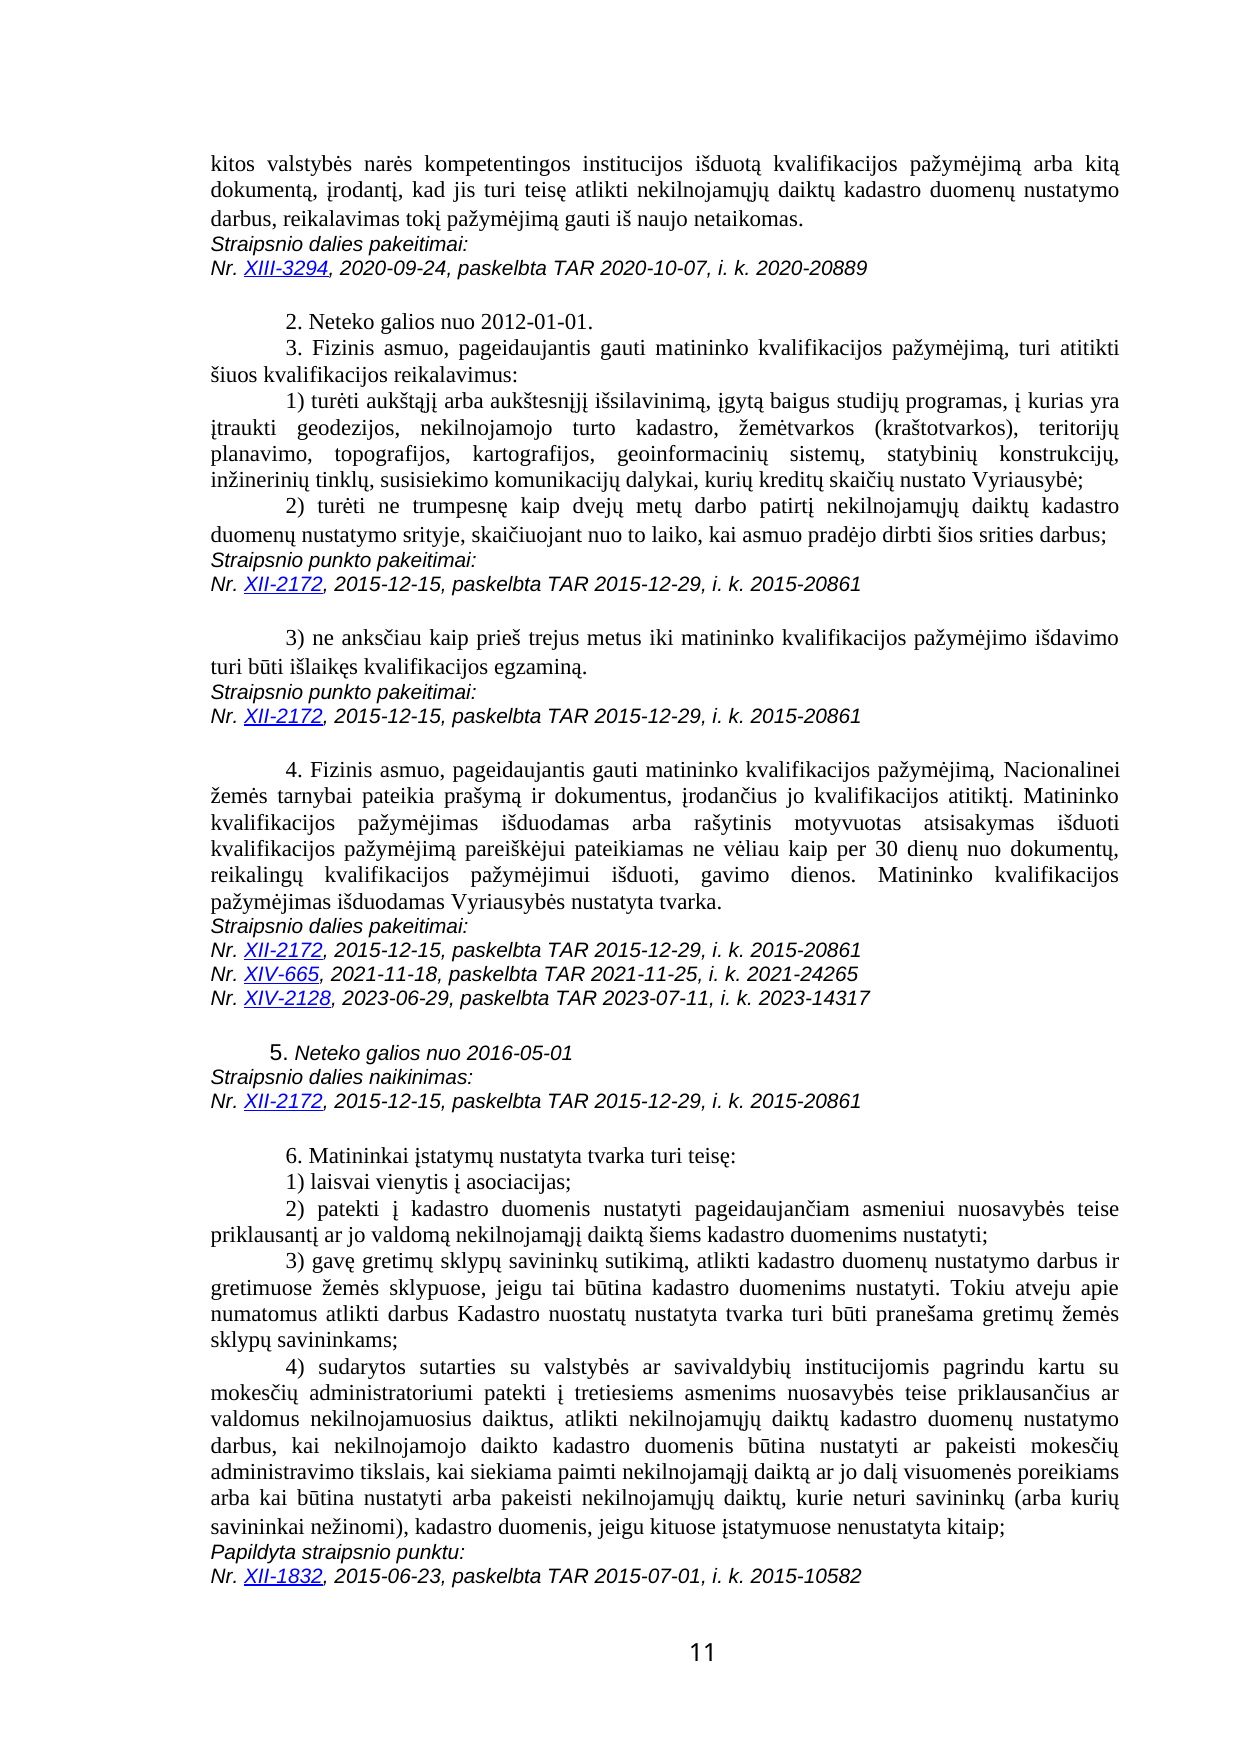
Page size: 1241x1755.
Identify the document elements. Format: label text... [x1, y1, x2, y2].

text Nr. XIII-3294, 2020-09-24, paskelbta TAR 2020-10-07, i. k. 2020-20889 [210, 255, 1120, 279]
text Nr. XII-2172, 2015-12-15, paskelbta TAR 2015-12-29, i. k. 2015-20861 [210, 1089, 1120, 1113]
text 6. Matininkai įstatymų nustatyta tvarka turi teisę: [210, 1142, 1120, 1168]
text Nr. XII-2172, 2015-12-15, paskelbta TAR 2015-12-29, i. k. 2015-20861 [210, 572, 1120, 596]
text 2) patekti į kadastro duomenis nustatyti pageidaujančiam asmeniui nuosavybės teise priklausantį ar jo valdomą nekilnojamąjį daiktą šiems kadastro duomenims nustatyti; [210, 1194, 1120, 1247]
text Nr. XII-2172, 2015-12-15, paskelbta TAR 2015-12-29, i. k. 2015-20861 [210, 938, 1120, 962]
text Straipsnio dalies pakeitimai: [210, 231, 1120, 255]
text Nr. XII-2172, 2015-12-15, paskelbta TAR 2015-12-29, i. k. 2015-20861 [210, 703, 1120, 727]
text kitos valstybės narės kompetentingos institucijos išduotą kvalifikacijos pažymėjimą arba kitą dokumentą, įrodantį, kad jis turi teisę atlikti nekilnojamųjų daiktų kadastro duomenų nustatymo darbus, reikalavimas tokį pažymėjimą gauti iš naujo netaikomas. [210, 150, 1120, 231]
text Straipsnio dalies naikinimas: [210, 1065, 1120, 1089]
text 1) laisvai vienytis į asociacijas; [210, 1168, 1120, 1194]
text 4) sudarytos sutarties su valstybės ar savivaldybių institucijomis pagrindu kartu su mokesčių administratoriumi patekti į tretiesiems asmenims nuosavybės teise priklausančius ar valdomus nekilnojamuosius daiktus, atlikti nekilnojamųjų daiktų kadastro duomenų nustatymo darbus, kai nekilnojamojo daikto kadastro duomenis būtina nustatyti ar pakeisti mokesčių administravimo tikslais, kai siekiama paimti nekilnojamąjį daiktą ar jo dalį visuomenės poreikiams arba kai būtina nustatyti arba pakeisti nekilnojamųjų daiktų, kurie neturi savininkų (arba kurių savininkai nežinomi), kadastro duomenis, jeigu kituose įstatymuose nenustatyta kitaip; [210, 1353, 1120, 1539]
text 1) turėti aukštąjį arba aukštesnįjį išsilavinimą, įgytą baigus studijų programas, į kurias yra įtraukti geodezijos, nekilnojamojo turto kadastro, žemėtvarkos (kraštotvarkos), teritorijų planavimo, topografijos, kartografijos, geoinformacinių sistemų, statybinių konstrukcijų, inžinerinių tinklų, susisiekimo komunikacijų dalykai, kurių kreditų skaičių nustato Vyriausybė; [210, 387, 1120, 493]
text 3. Fizinis asmuo, pageidaujantis gauti matininko kvalifikacijos pažymėjimą, turi atitikti šiuos kvalifikacijos reikalavimus: [210, 334, 1120, 387]
text 3) gavę gretimų sklypų savininkų sutikimą, atlikti kadastro duomenų nustatymo darbus ir gretimuose žemės sklypuose, jeigu tai būtina kadastro duomenims nustatyti. Tokiu atveju apie numatomus atlikti darbus Kadastro nuostatų nustatyta tvarka turi būti pranešama gretimų žemės sklypų savininkams; [210, 1247, 1120, 1353]
text 5. Neteko galios nuo 2016-05-01 [210, 1039, 1120, 1065]
text 4. Fizinis asmuo, pageidaujantis gauti matininko kvalifikacijos pažymėjimą, Nacionalinei žemės tarnybai pateikia prašymą ir dokumentus, įrodančius jo kvalifikacijos atitiktį. Matininko kvalifikacijos pažymėjimas išduodamas arba rašytinis motyvuotas atsisakymas išduoti kvalifikacijos pažymėjimą pareiškėjui pateikiamas ne vėliau kaip per 30 dienų nuo dokumentų, reikalingų kvalifikacijos pažymėjimui išduoti, gavimo dienos. Matininko kvalifikacijos pažymėjimas išduodamas Vyriausybės nustatyta tvarka. [210, 756, 1120, 914]
text Straipsnio punkto pakeitimai: [210, 548, 1120, 572]
text 2. Neteko galios nuo 2012-01-01. [210, 308, 1120, 334]
text Nr. XIV-2128, 2023-06-29, paskelbta TAR 2023-07-11, i. k. 2023-14317 [210, 986, 1120, 1010]
text Nr. XIV-665, 2021-11-18, paskelbta TAR 2021-11-25, i. k. 2021-24265 [210, 962, 1120, 986]
text Papildyta straipsnio punktu: [210, 1539, 1120, 1563]
text 3) ne anksčiau kaip prieš trejus metus iki matininko kvalifikacijos pažymėjimo išdavimo turi būti išlaikęs kvalifikacijos egzaminą. [210, 624, 1120, 679]
text Straipsnio dalies pakeitimai: [210, 914, 1120, 938]
text Straipsnio punkto pakeitimai: [210, 679, 1120, 703]
text 2) turėti ne trumpesnę kaip dvejų metų darbo patirtį nekilnojamųjų daiktų kadastro duomenų nustatymo srityje, skaičiuojant nuo to laiko, kai asmuo pradėjo dirbti šios srities darbus; [210, 493, 1120, 548]
text Nr. XII-1832, 2015-06-23, paskelbta TAR 2015-07-01, i. k. 2015-10582 [210, 1563, 1120, 1587]
